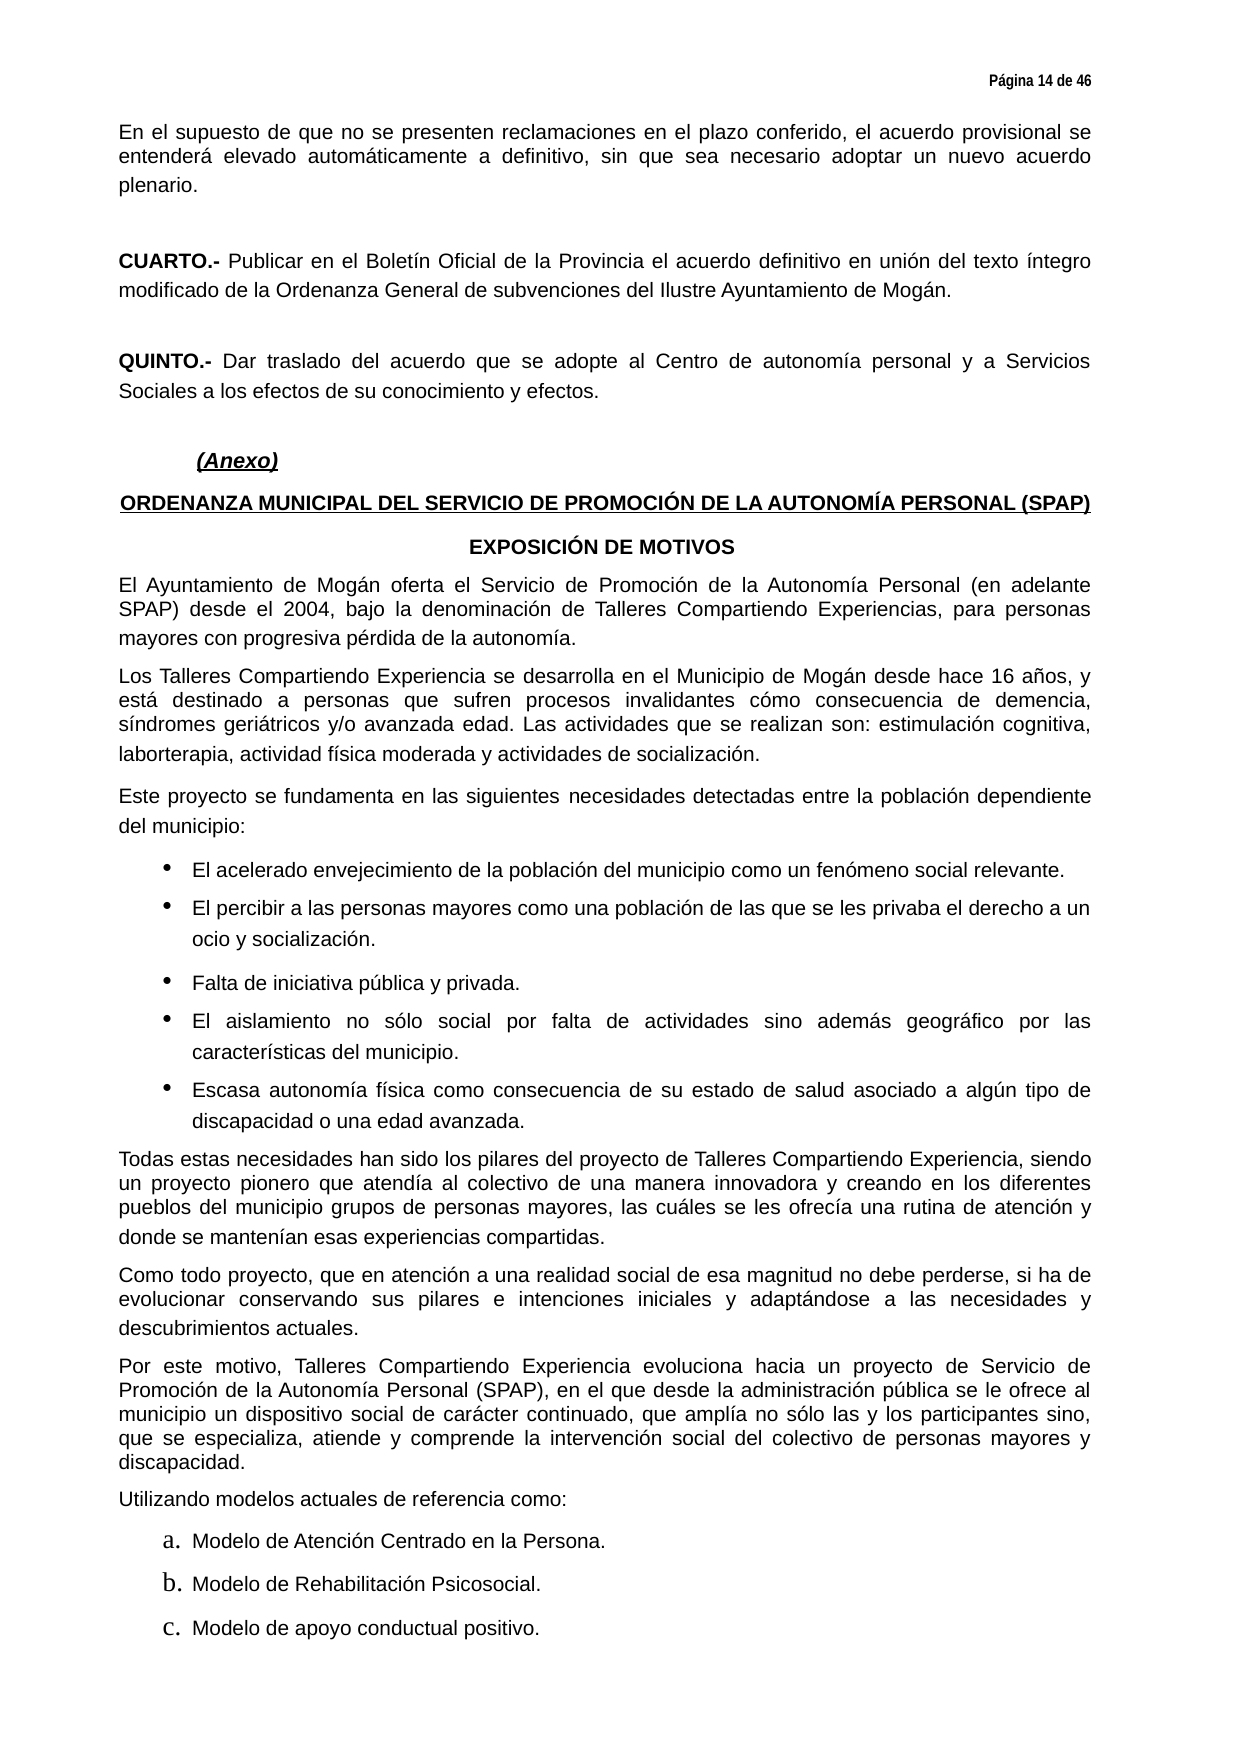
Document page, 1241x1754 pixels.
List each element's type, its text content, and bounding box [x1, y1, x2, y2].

text Por este motivo, Talleres Compartiendo Experiencia evoluciona hacia un proyecto de Servicio de Promoción de la Autonomía Personal (SPAP), en el que desde la administración pública se le ofrece al municipio un dispositivo social de carácter continuado, que amplía no sólo las y los participantes sino, que se especializa, atiende y comprende la intervención social del colectivo de personas mayores y discapacidad. [118, 1354, 1092, 1474]
text Como todo proyecto, que en atención a una realidad social de esa magnitud no debe perderse, si ha de evolucionar conservando sus pilares e intenciones iniciales y adaptándose a las necesidades y descubrimientos actuales. [118, 1263, 1092, 1342]
list El percibir a las personas mayores como una población de las que se les privaba el derecho a un ocio y socialización. [162, 896, 1092, 952]
list Falta de iniciativa pública y privada. [162, 965, 1092, 996]
text Este proyecto se fundamenta en las siguientes necesidades detectadas entre la población dependiente del municipio: [118, 780, 1092, 839]
text Utilizando modelos actuales de referencia como: [118, 1486, 1092, 1510]
list El aislamiento no sólo social por falta de actividades sino además geográfico por las características del municipio. [162, 1009, 1092, 1065]
text Los Talleres Compartiendo Experiencia se desarrolla en el Municipio de Mogán desde hace 16 años, y está destinado a personas que sufren procesos invalidantes cómo consecuencia de demencia, síndromes geriátricos y/o avanzada edad. Las actividades que se realizan son: estimulación cognitiva, laborterapia, actividad física moderada y actividades de socialización. [118, 664, 1092, 767]
text El Ayuntamiento de Mogán oferta el Servicio de Promoción de la Autonomía Personal (en adelante SPAP) desde el 2004, bajo la denominación de Talleres Compartiendo Experiencias, para personas mayores con progresiva pérdida de la autonomía. [118, 573, 1092, 652]
list Modelo de Atención Centrado en la Persona. [162, 1523, 1092, 1554]
text EXPOSICIÓN DE MOTIVOS [118, 529, 1092, 560]
text (Anexo) [118, 448, 1092, 473]
list Escasa autonomía física como consecuencia de su estado de salud asociado a algún tipo de discapacidad o una edad avanzada. [162, 1078, 1092, 1134]
text Todas estas necesidades han sido los pilares del proyecto de Talleres Compartiendo Experiencia, siendo un proyecto pionero que atendía al colectivo de una manera innovadora y creando en los diferentes pueblos del municipio grupos de personas mayores, las cuáles se les ofrecía una rutina de atención y donde se mantenían esas experiencias compartidas. [118, 1147, 1092, 1250]
list El acelerado envejecimiento de la población del municipio como un fenómeno social relevante. [162, 852, 1092, 883]
text CUARTO.- Publicar en el Boletín Oficial de la Provincia el acuerdo definitivo en unión del texto íntegro modificado de la Ordenanza General de subvenciones del Ilustre Ayuntamiento de Mogán. [118, 245, 1092, 303]
text En el supuesto de que no se presenten reclamaciones en el plazo conferido, el acuerdo provisional se entenderá elevado automáticamente a definitivo, sin que sea necesario adoptar un nuevo acuerdo plenario. [118, 120, 1092, 199]
list Modelo de apoyo conductual positivo. [162, 1610, 1092, 1641]
text QUINTO.- Dar traslado del acuerdo que se adopte al Centro de autonomía personal y a Servicios Sociales a los efectos de su conocimiento y efectos. [118, 349, 1092, 404]
list Modelo de Rehabilitación Psicosocial. [162, 1567, 1092, 1598]
text ORDENANZA MUNICIPAL DEL SERVICIO DE PROMOCIÓN DE LA AUTONOMÍA PERSONAL (SPAP) [118, 485, 1092, 516]
